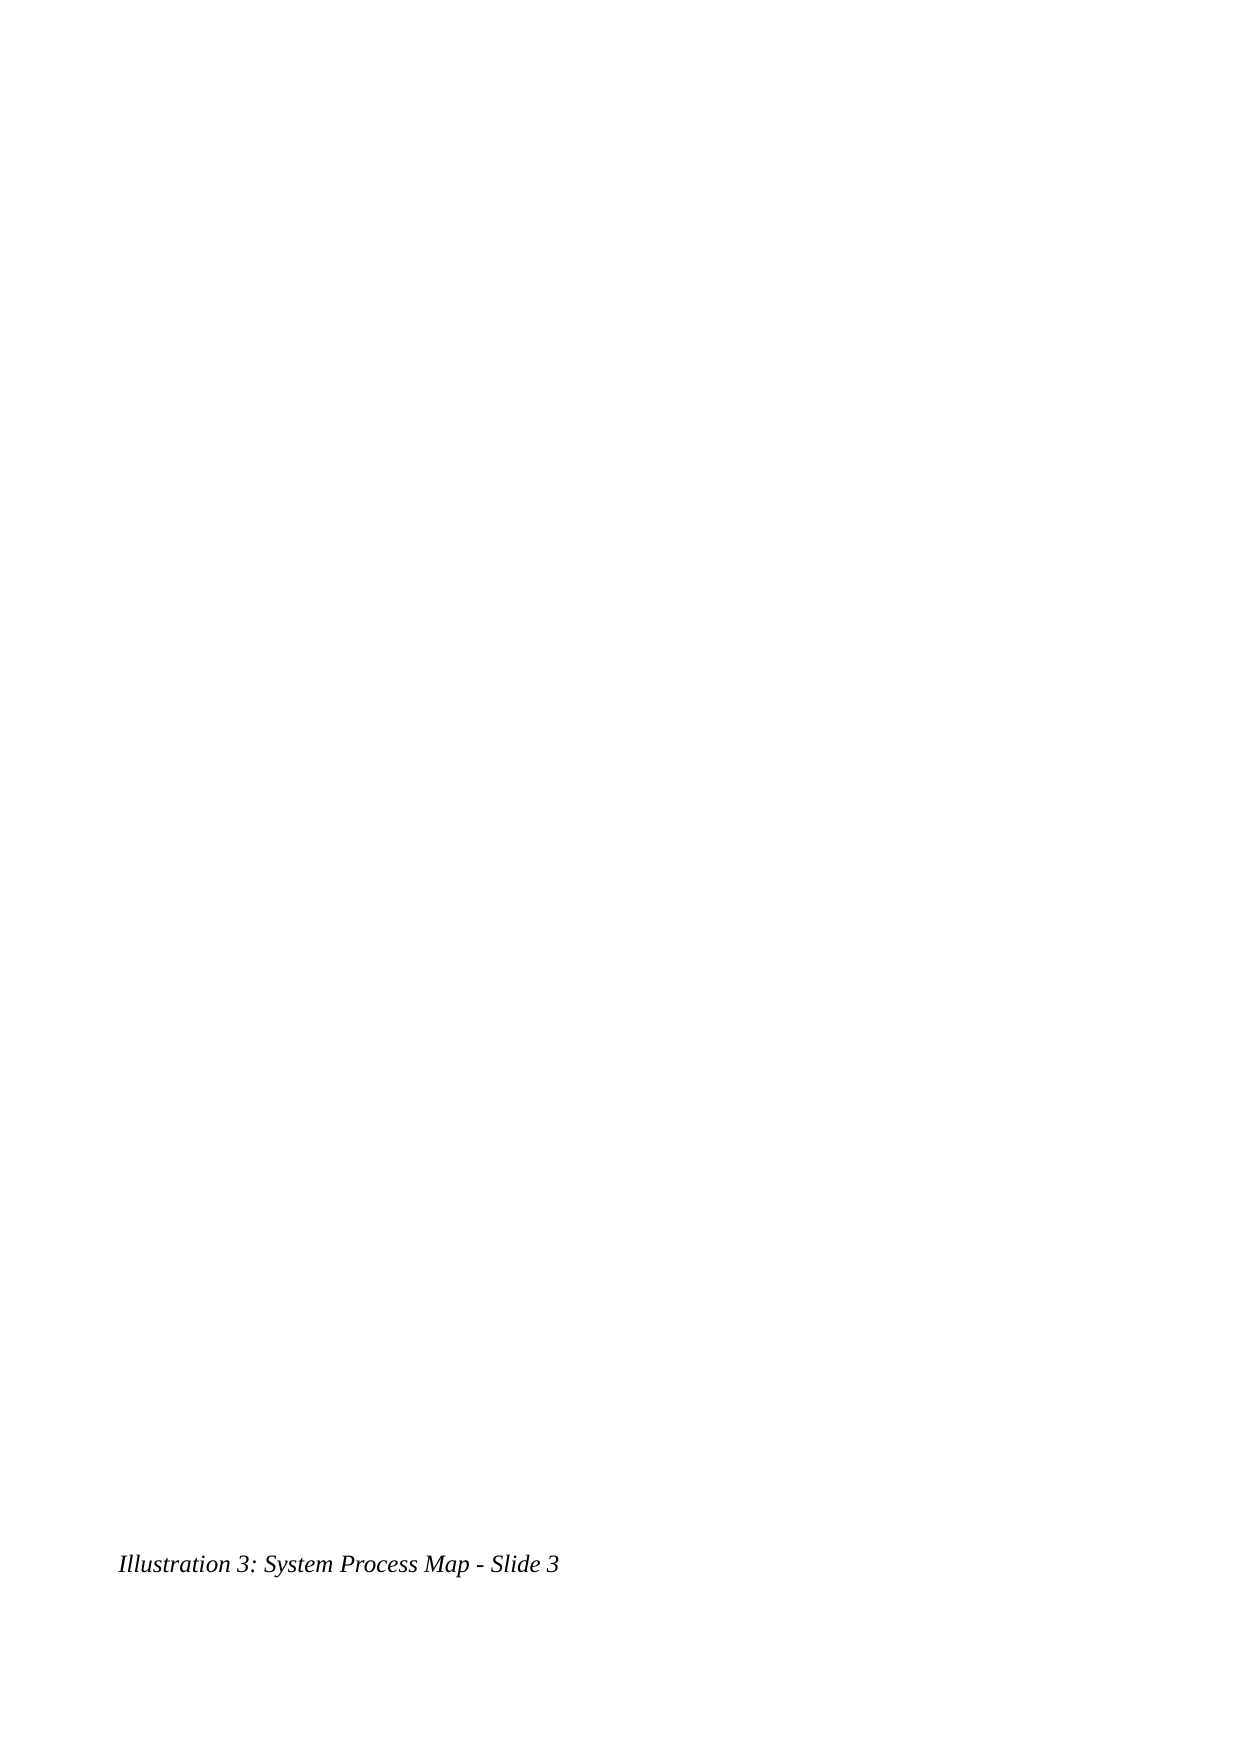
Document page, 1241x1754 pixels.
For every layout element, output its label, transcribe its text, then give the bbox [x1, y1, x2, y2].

text Illustration 3: System Process Map - Slide 3 [118, 131, 1122, 1578]
